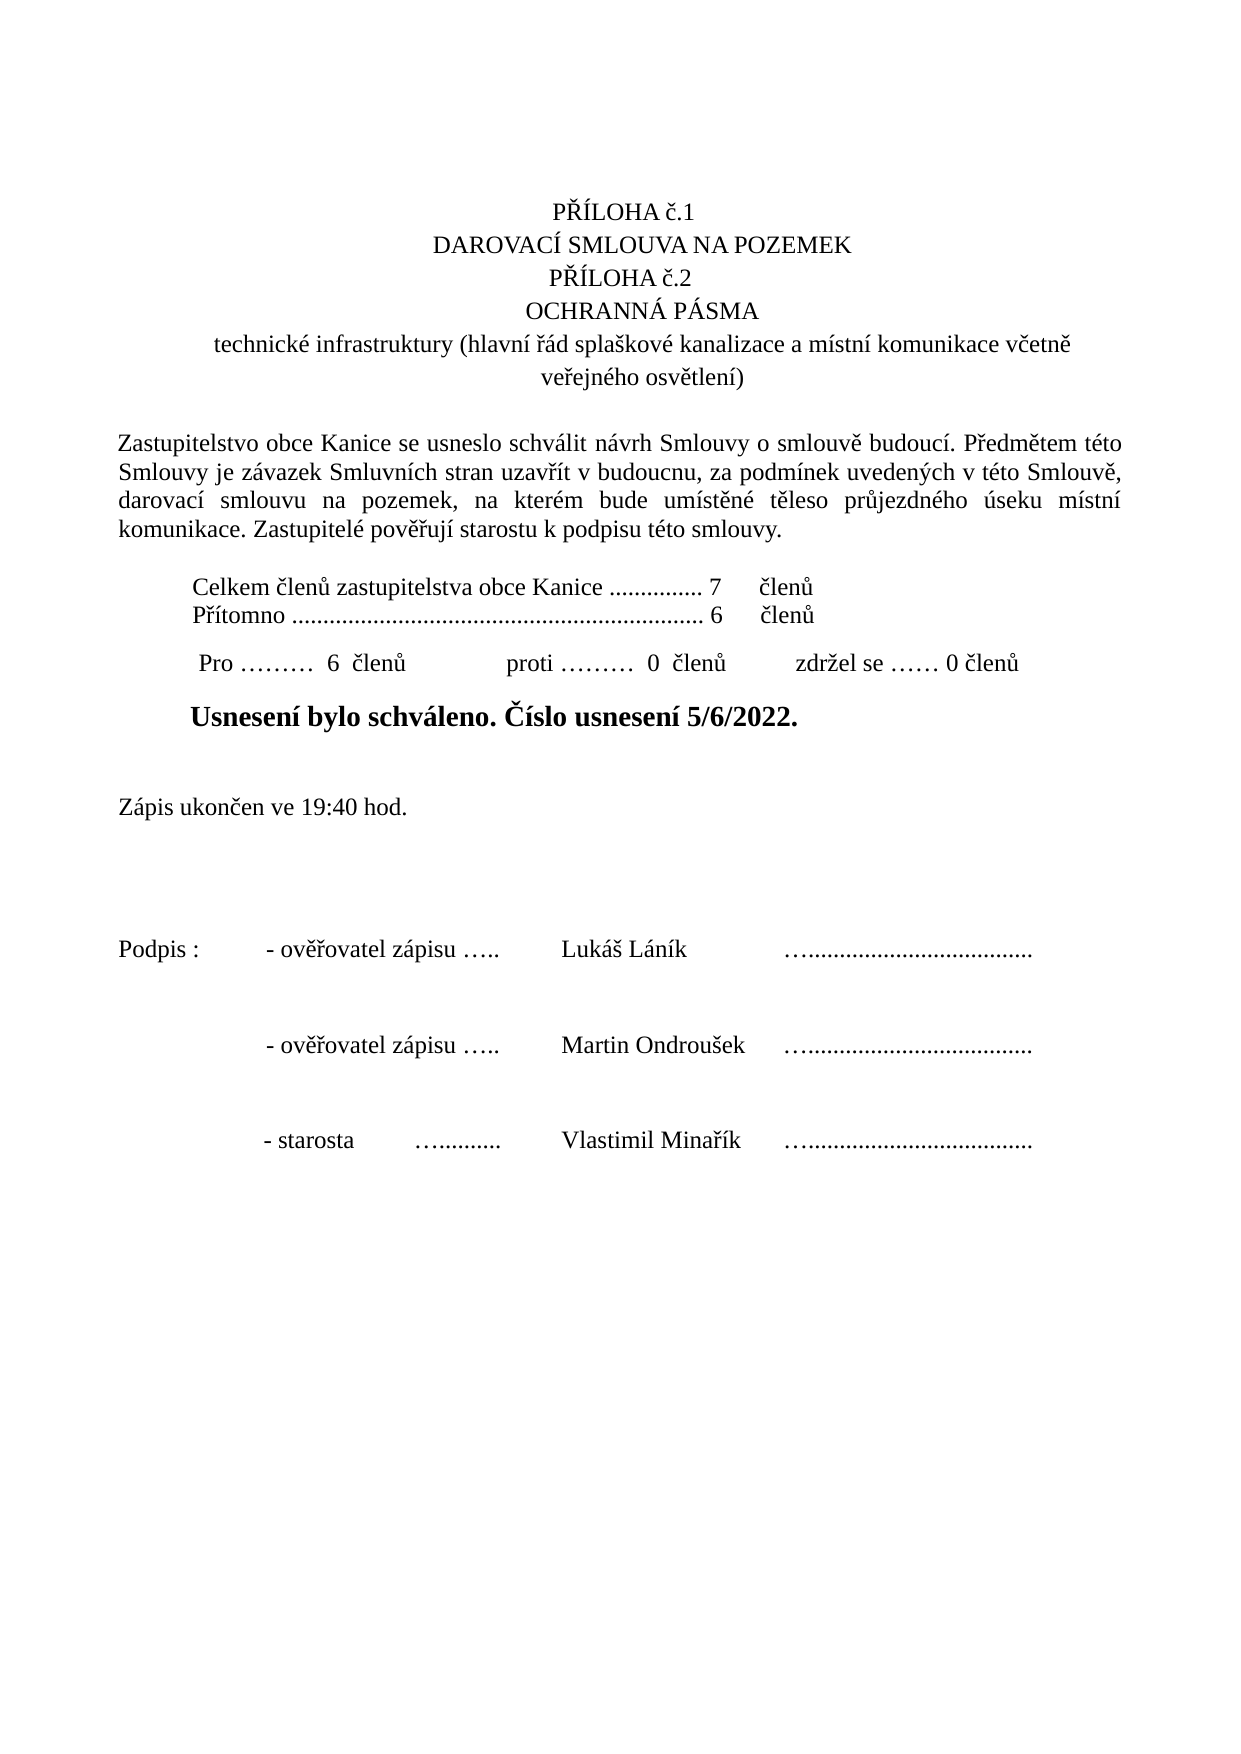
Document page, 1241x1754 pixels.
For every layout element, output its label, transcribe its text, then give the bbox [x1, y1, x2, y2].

text Pro ……… 6 členů proti ……… 0 členů zdržel se …… 0 členů [118, 648, 1122, 677]
text Zastupitelstvo obce Kanice se usneslo schválit návrh Smlouvy o smlouvě budoucí. Předmětem této Smlouvy je závazek Smluvních stran uzavřít v budoucnu, za podmínek uvedených v této Smlouvě, darovací smlouvu na pozemek, na kterém bude umístěné těleso průjezdného úseku místní komunikace. Zastupitelé pověřují starostu k podpisu této smlouvy. [117, 428, 1122, 543]
text - ověřovatel zápisu ….. Martin Ondroušek ….................................... [118, 1030, 1122, 1058]
text Podpis : - ověřovatel zápisu ….. Lukáš Láník ….................................... [118, 934, 1122, 963]
text - starosta ….......... Vlastimil Minařík ….................................... [117, 1125, 1122, 1154]
text DAROVACÍ SMLOUVA NA POZEMEK [162, 230, 1122, 258]
list PŘÍLOHA č.1 [125, 197, 1122, 225]
text Celkem členů zastupitelstva obce Kanice ............... 7 členů [117, 572, 1122, 600]
text technické infrastruktury (hlavní řád splaškové kanalizace a místní komunikace včetně veřejného osvětlení) [162, 329, 1122, 391]
text PŘÍLOHA č.2 [118, 263, 1122, 291]
text Přítomno .................................................................. 6 členů [118, 600, 1122, 629]
text OCHRANNÁ PÁSMA [162, 296, 1122, 324]
text Usnesení bylo schváleno. Číslo usnesení 5/6/2022. [117, 696, 1122, 734]
text Zápis ukončen ve 19:40 hod. [118, 792, 1122, 821]
